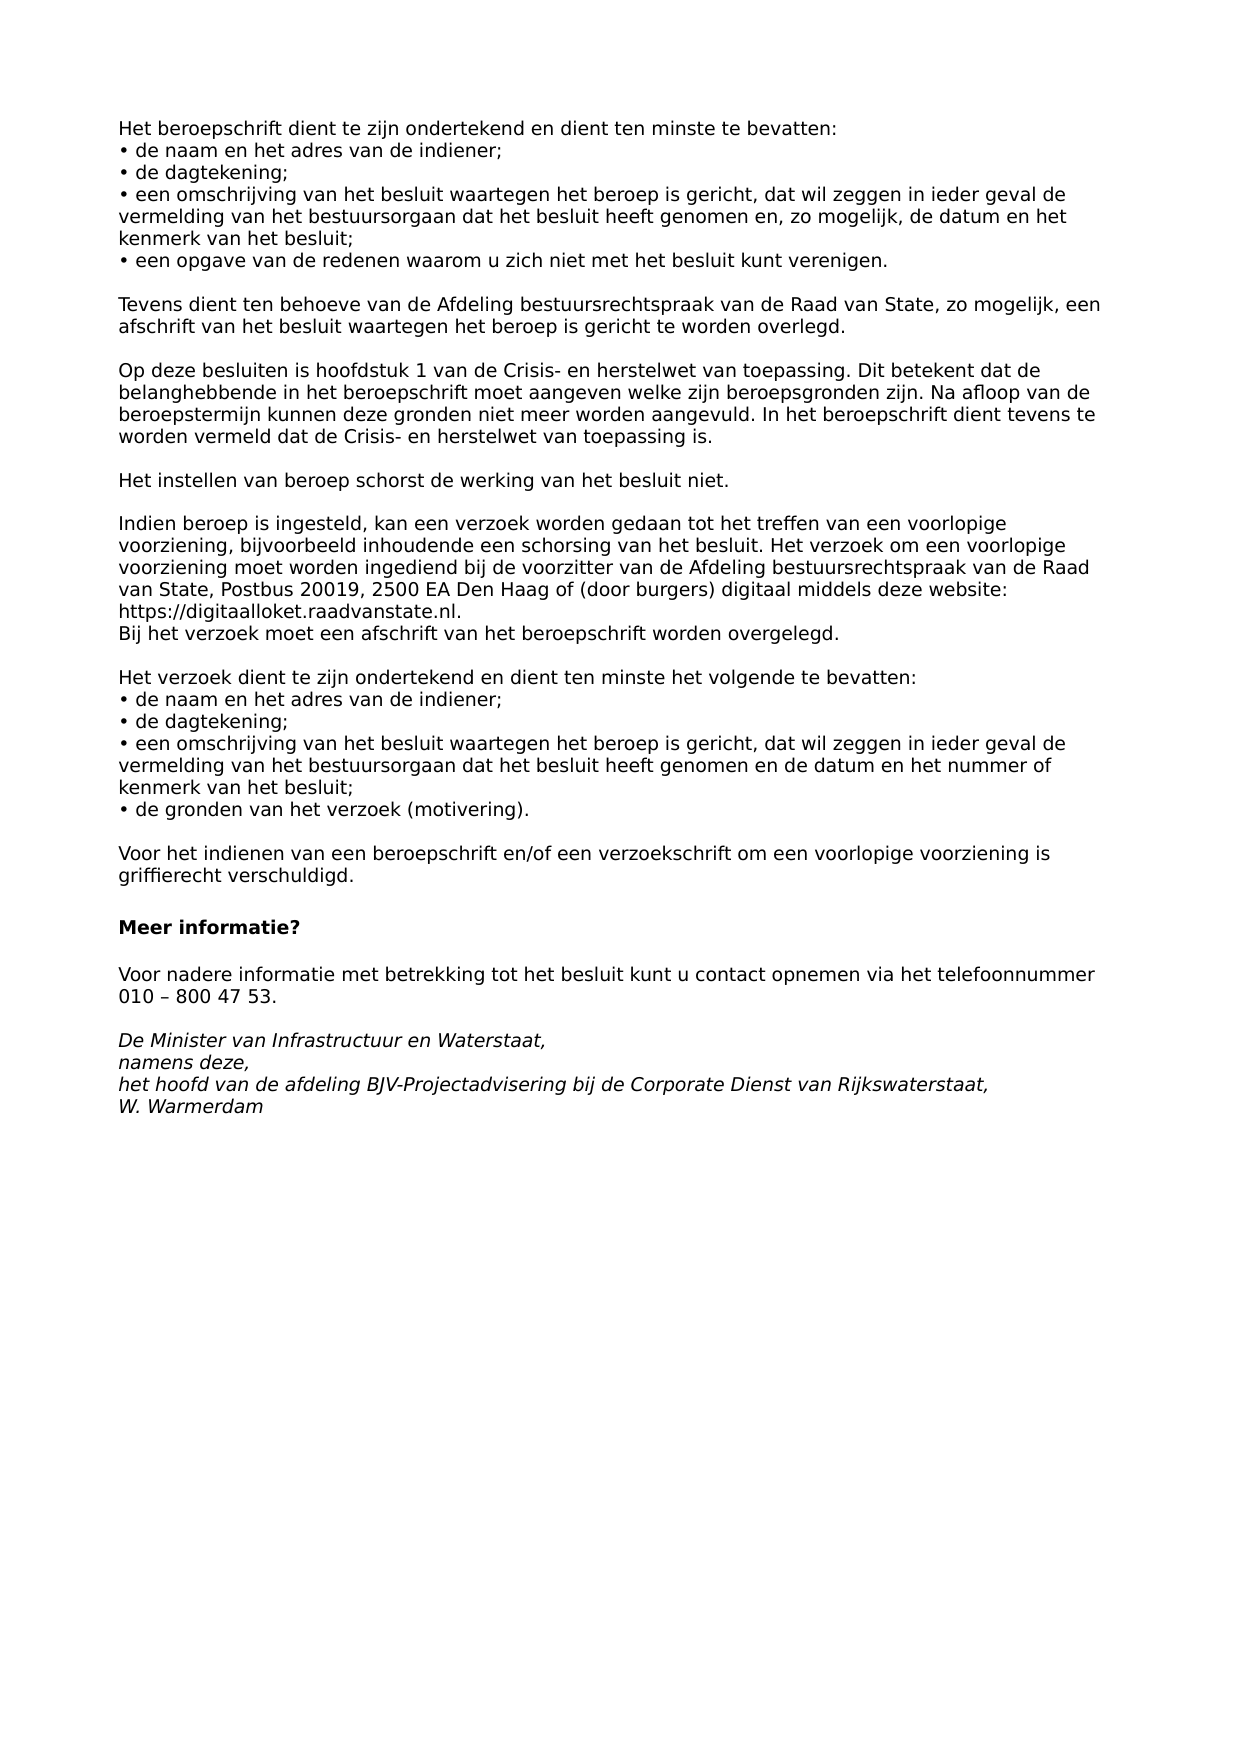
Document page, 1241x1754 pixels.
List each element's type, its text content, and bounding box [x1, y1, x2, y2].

text • een omschrijving van het besluit waartegen het beroep is gericht, dat wil zeggen in ieder geval de vermelding van het bestuursorgaan dat het besluit heeft genomen en, zo mogelijk, de datum en het kenmerk van het besluit; [118, 184, 1122, 250]
text • een opgave van de redenen waarom u zich niet met het besluit kunt verenigen. [118, 250, 1122, 272]
text Het instellen van beroep schorst de werking van het besluit niet. [118, 469, 1122, 491]
text • een omschrijving van het besluit waartegen het beroep is gericht, dat wil zeggen in ieder geval de vermelding van het bestuursorgaan dat het besluit heeft genomen en de datum en het nummer of kenmerk van het besluit; [118, 733, 1122, 799]
text Bij het verzoek moet een afschrift van het beroepschrift worden overgelegd. [118, 623, 1122, 645]
text Op deze besluiten is hoofdstuk 1 van de Crisis- en herstelwet van toepassing. Dit betekent dat de belanghebbende in het beroepschrift moet aangeven welke zijn beroepsgronden zijn. Na afloop van de beroepstermijn kunnen deze gronden niet meer worden aangevuld. In het beroepschrift dient tevens te worden vermeld dat de Crisis- en herstelwet van toepassing is. [118, 360, 1122, 448]
text Voor het indienen van een beroepschrift en/of een verzoekschrift om een voorlopige voorziening is griffierecht verschuldigd. [118, 843, 1122, 887]
text • de dagtekening; [118, 162, 1122, 184]
text De Minister van Infrastructuur en Waterstaat, namens deze, het hoofd van de afdeling BJV-Projectadvisering bij de Corporate Dienst van Rijkswaterstaat, W. Warmerdam [118, 1029, 1122, 1117]
text Tevens dient ten behoeve van de Afdeling bestuursrechtspraak van de Raad van State, zo mogelijk, een afschrift van het besluit waartegen het beroep is gericht te worden overlegd. [118, 294, 1122, 338]
text Het verzoek dient te zijn ondertekend en dient ten minste het volgende te bevatten: [118, 667, 1122, 689]
subtitle Meer informatie? [118, 917, 1122, 939]
text • de naam en het adres van de indiener; [118, 689, 1122, 711]
text Voor nadere informatie met betrekking tot het besluit kunt u contact opnemen via het telefoonnummer 010 – 800 47 53. [118, 964, 1122, 1008]
text • de gronden van het verzoek (motivering). [118, 799, 1122, 821]
text Indien beroep is ingesteld, kan een verzoek worden gedaan tot het treffen van een voorlopige voorziening, bijvoorbeeld inhoudende een schorsing van het besluit. Het verzoek om een voorlopige voorziening moet worden ingediend bij de voorzitter van de Afdeling bestuursrechtspraak van de Raad van State, Postbus 20019, 2500 EA Den Haag of (door burgers) digitaal middels deze website: https://digitaalloket.raadvanstate.nl. [118, 513, 1122, 623]
text • de naam en het adres van de indiener; [118, 140, 1122, 162]
text • de dagtekening; [118, 711, 1122, 733]
text Het beroepschrift dient te zijn ondertekend en dient ten minste te bevatten: [118, 118, 1122, 140]
